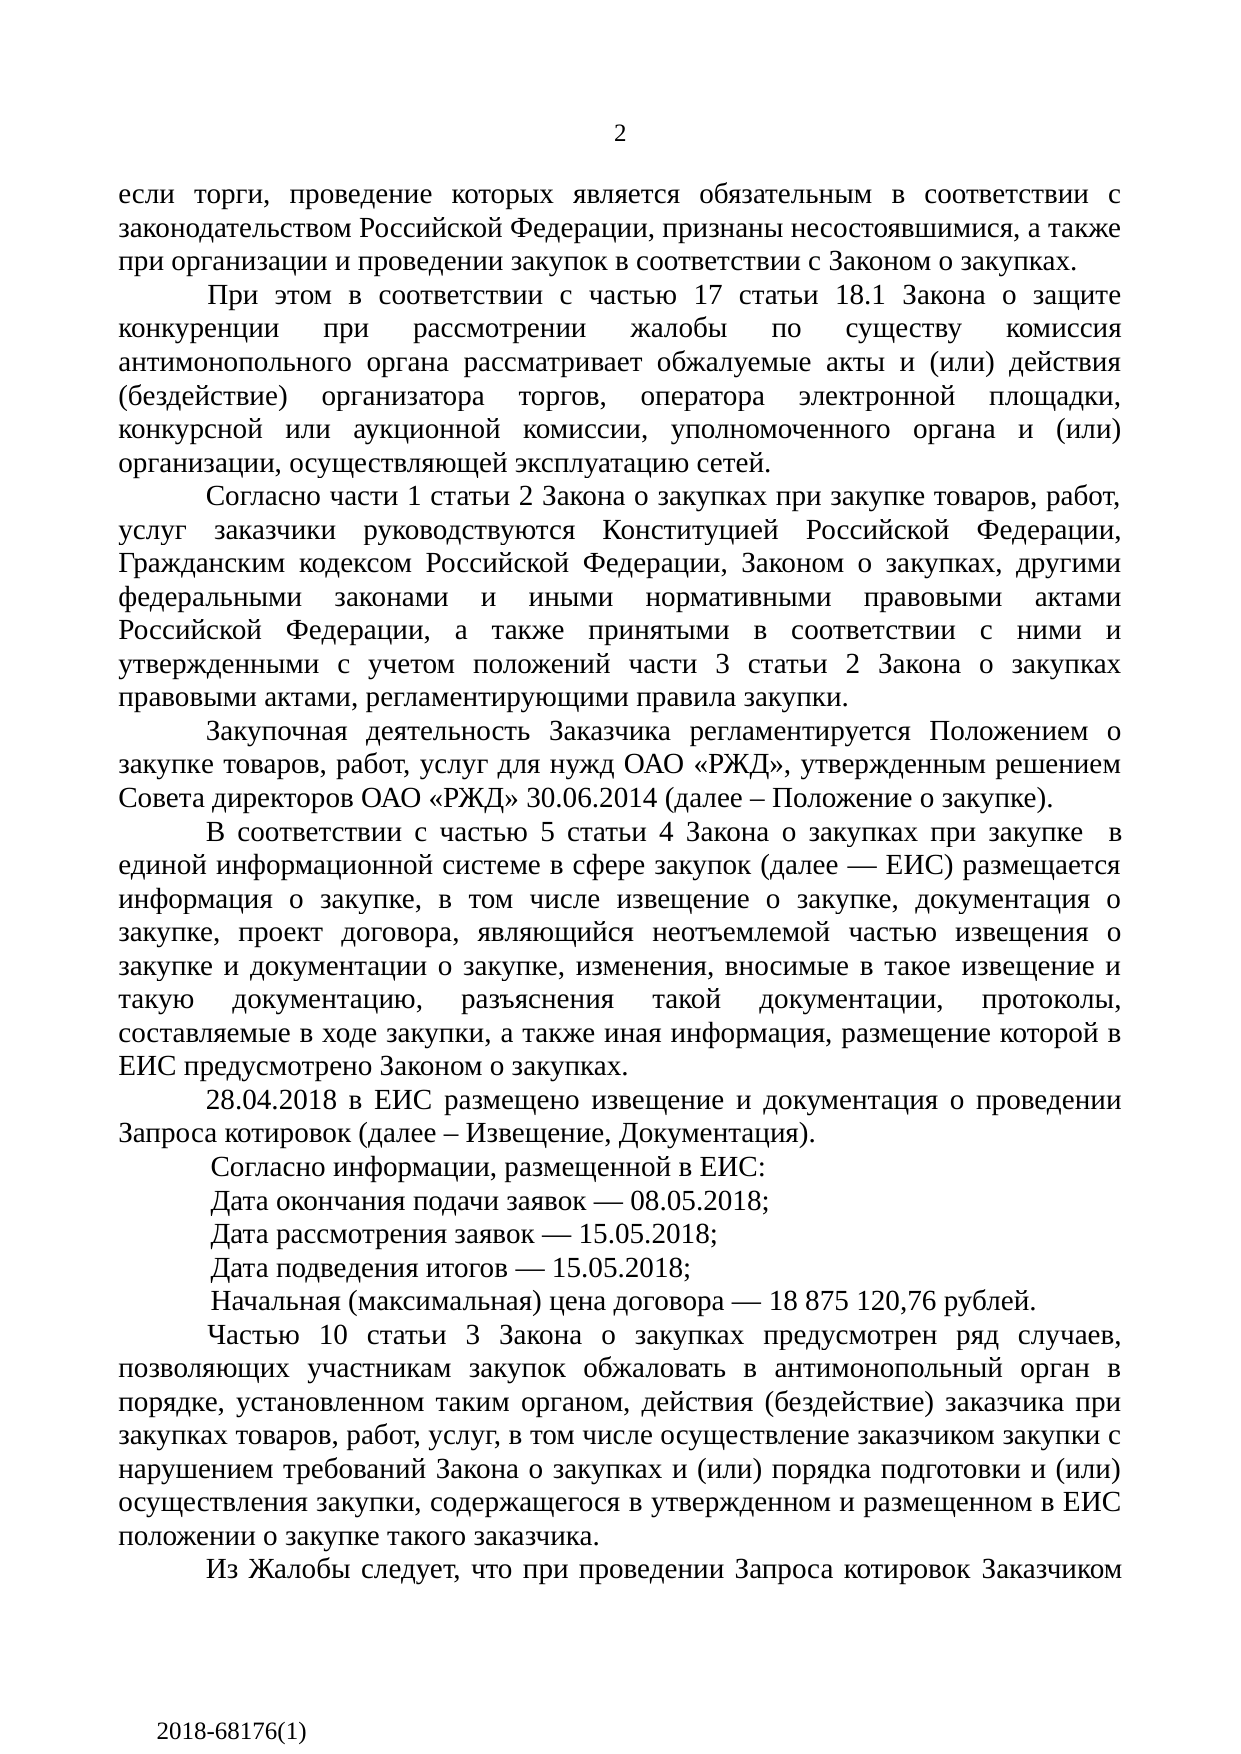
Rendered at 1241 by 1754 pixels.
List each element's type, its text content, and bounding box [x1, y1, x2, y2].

text В соответствии с частью 5 статьи 4 Закона о закупках при закупке в единой информационной системе в сфере закупок (далее — ЕИС) размещается информация о закупке, в том числе извещение о закупке, документация о закупке, проект договора, являющийся неотъемлемой частью извещения о закупке и документации о закупке, изменения, вносимые в такое извещение и такую документацию, разъяснения такой документации, протоколы, составляемые в ходе закупки, а также иная информация, размещение которой в ЕИС предусмотрено Законом о закупках. [118, 814, 1122, 1082]
text При этом в соответствии с частью 17 статьи 18.1 Закона о защите конкуренции при рассмотрении жалобы по существу комиссия антимонопольного органа рассматривает обжалуемые акты и (или) действия (бездействие) организатора торгов, оператора электронной площадки, конкурсной или аукционной комиссии, уполномоченного органа и (или) организации, осуществляющей эксплуатацию сетей. [118, 277, 1122, 478]
text Закупочная деятельность Заказчика регламентируется Положением о закупке товаров, работ, услуг для нужд ОАО «РЖД», утвержденным решением Совета директоров ОАО «РЖД» 30.06.2014 (далее – Положение о закупке). [118, 713, 1122, 814]
text Дата окончания подачи заявок — 08.05.2018; [118, 1183, 1122, 1216]
text Из Жалобы следует, что при проведении Запроса котировок Заказчиком [118, 1552, 1122, 1585]
text Частью 10 статьи 3 Закона о закупках предусмотрен ряд случаев, позволяющих участникам закупок обжаловать в антимонопольный орган в порядке, установленном таким органом, действия (бездействие) заказчика при закупках товаров, работ, услуг, в том числе осуществление заказчиком закупки с нарушением требований Закона о закупках и (или) порядка подготовки и (или) осуществления закупки, содержащегося в утвержденном и размещенном в ЕИС положении о закупке такого заказчика. [118, 1317, 1122, 1552]
text 28.04.2018 в ЕИС размещено извещение и документация о проведении Запроса котировок (далее – Извещение, Документация). [118, 1082, 1122, 1149]
text Начальная (максимальная) цена договора — 18 875 120,76 рублей. [118, 1283, 1122, 1317]
text Согласно информации, размещенной в ЕИС: [118, 1149, 1122, 1183]
text Согласно части 1 статьи 2 Закона о закупках при закупке товаров, работ, услуг заказчики руководствуются Конституцией Российской Федерации, Гражданским кодексом Российской Федерации, Законом о закупках, другими федеральными законами и иными нормативными правовыми актами Российской Федерации, а также принятыми в соответствии с ними и утвержденными с учетом положений части 3 статьи 2 Закона о закупках правовыми актами, регламентирующими правила закупки. [118, 478, 1122, 713]
text если торги, проведение которых является обязательным в соответствии с законодательством Российской Федерации, признаны несостоявшимися, а также при организации и проведении закупок в соответствии с Законом о закупках. [118, 176, 1122, 277]
text Дата рассмотрения заявок — 15.05.2018; [118, 1216, 1122, 1250]
text Дата подведения итогов — 15.05.2018; [118, 1250, 1122, 1283]
